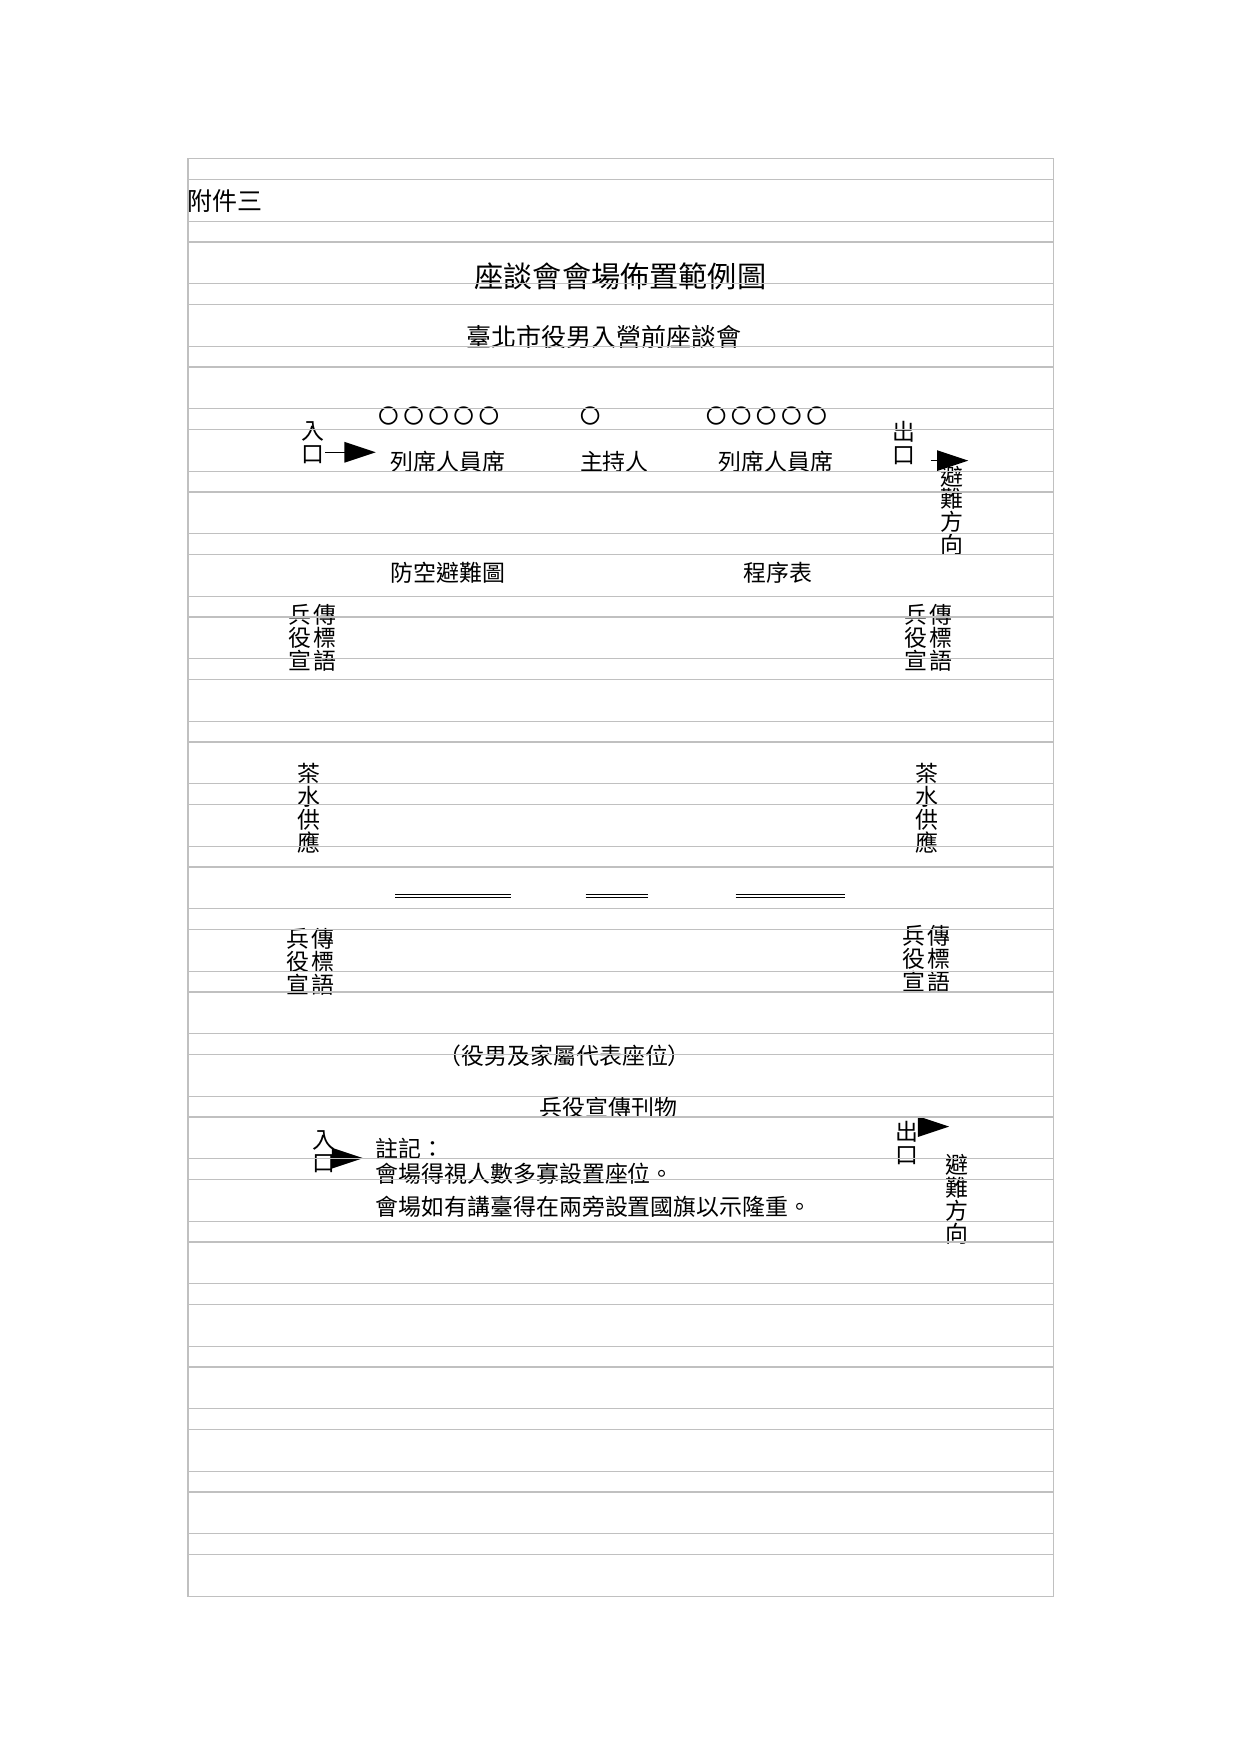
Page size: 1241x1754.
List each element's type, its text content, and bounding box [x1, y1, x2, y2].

text [189, 159, 1053, 179]
text 座談會會場佈置範例圖 [741, 266, 762, 283]
text 座談會會場佈置範例圖 [189, 284, 1053, 296]
text 座談會會場佈置範例圖 [189, 243, 1053, 283]
text 座談會會場佈置範例圖 [189, 233, 1053, 241]
text 附件三 [189, 180, 1053, 221]
